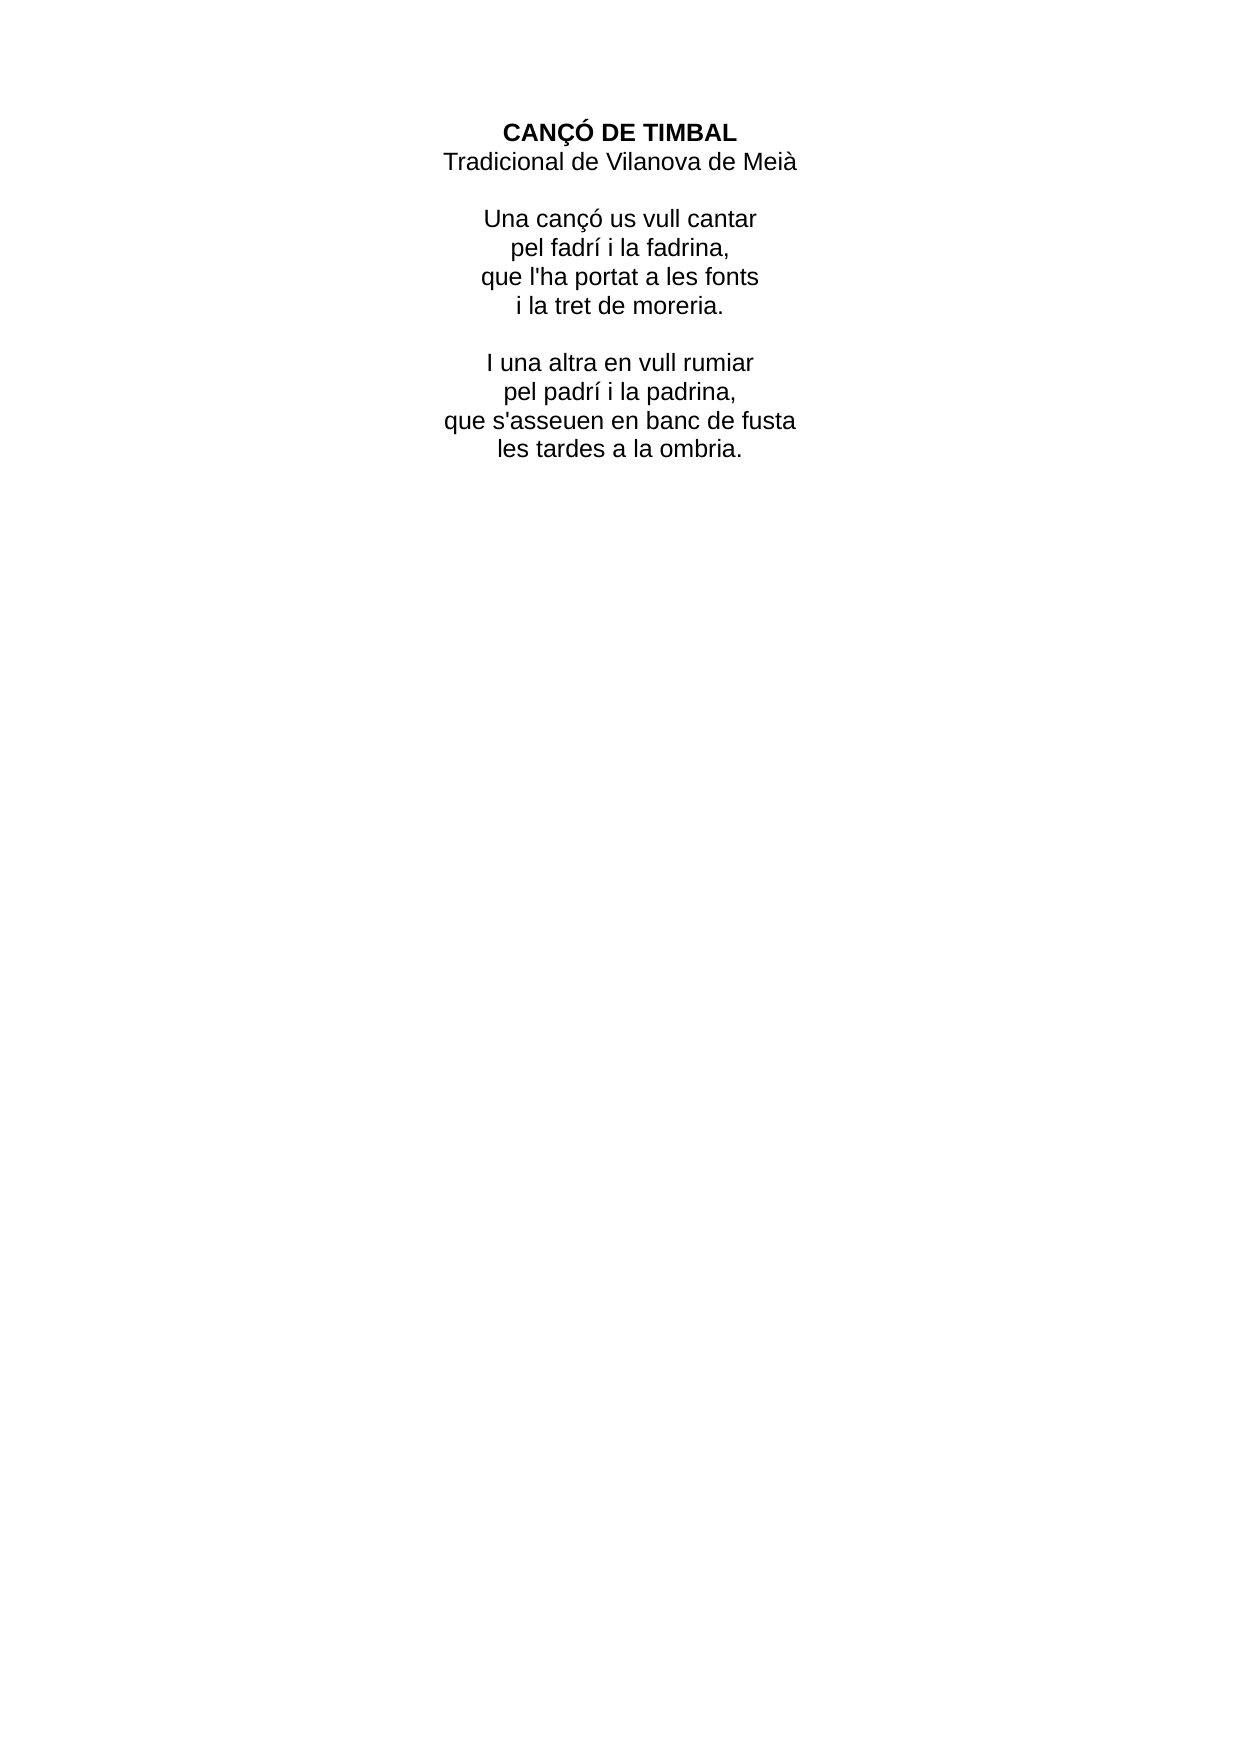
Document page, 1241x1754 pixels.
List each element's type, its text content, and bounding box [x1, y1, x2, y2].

text les tardes a la ombria. [118, 434, 1122, 463]
text pel padrí i la padrina, [118, 377, 1122, 406]
text CANÇÓ DE TIMBAL [118, 118, 1122, 147]
text I una altra en vull rumiar [118, 348, 1122, 377]
text que s'asseuen en banc de fusta [118, 406, 1122, 434]
text que l'ha portat a les fonts [118, 262, 1122, 291]
text Una cançó us vull cantar [118, 204, 1122, 233]
text i la tret de moreria. [118, 291, 1122, 319]
text pel fadrí i la fadrina, [118, 233, 1122, 262]
text Tradicional de Vilanova de Meià [118, 147, 1122, 176]
